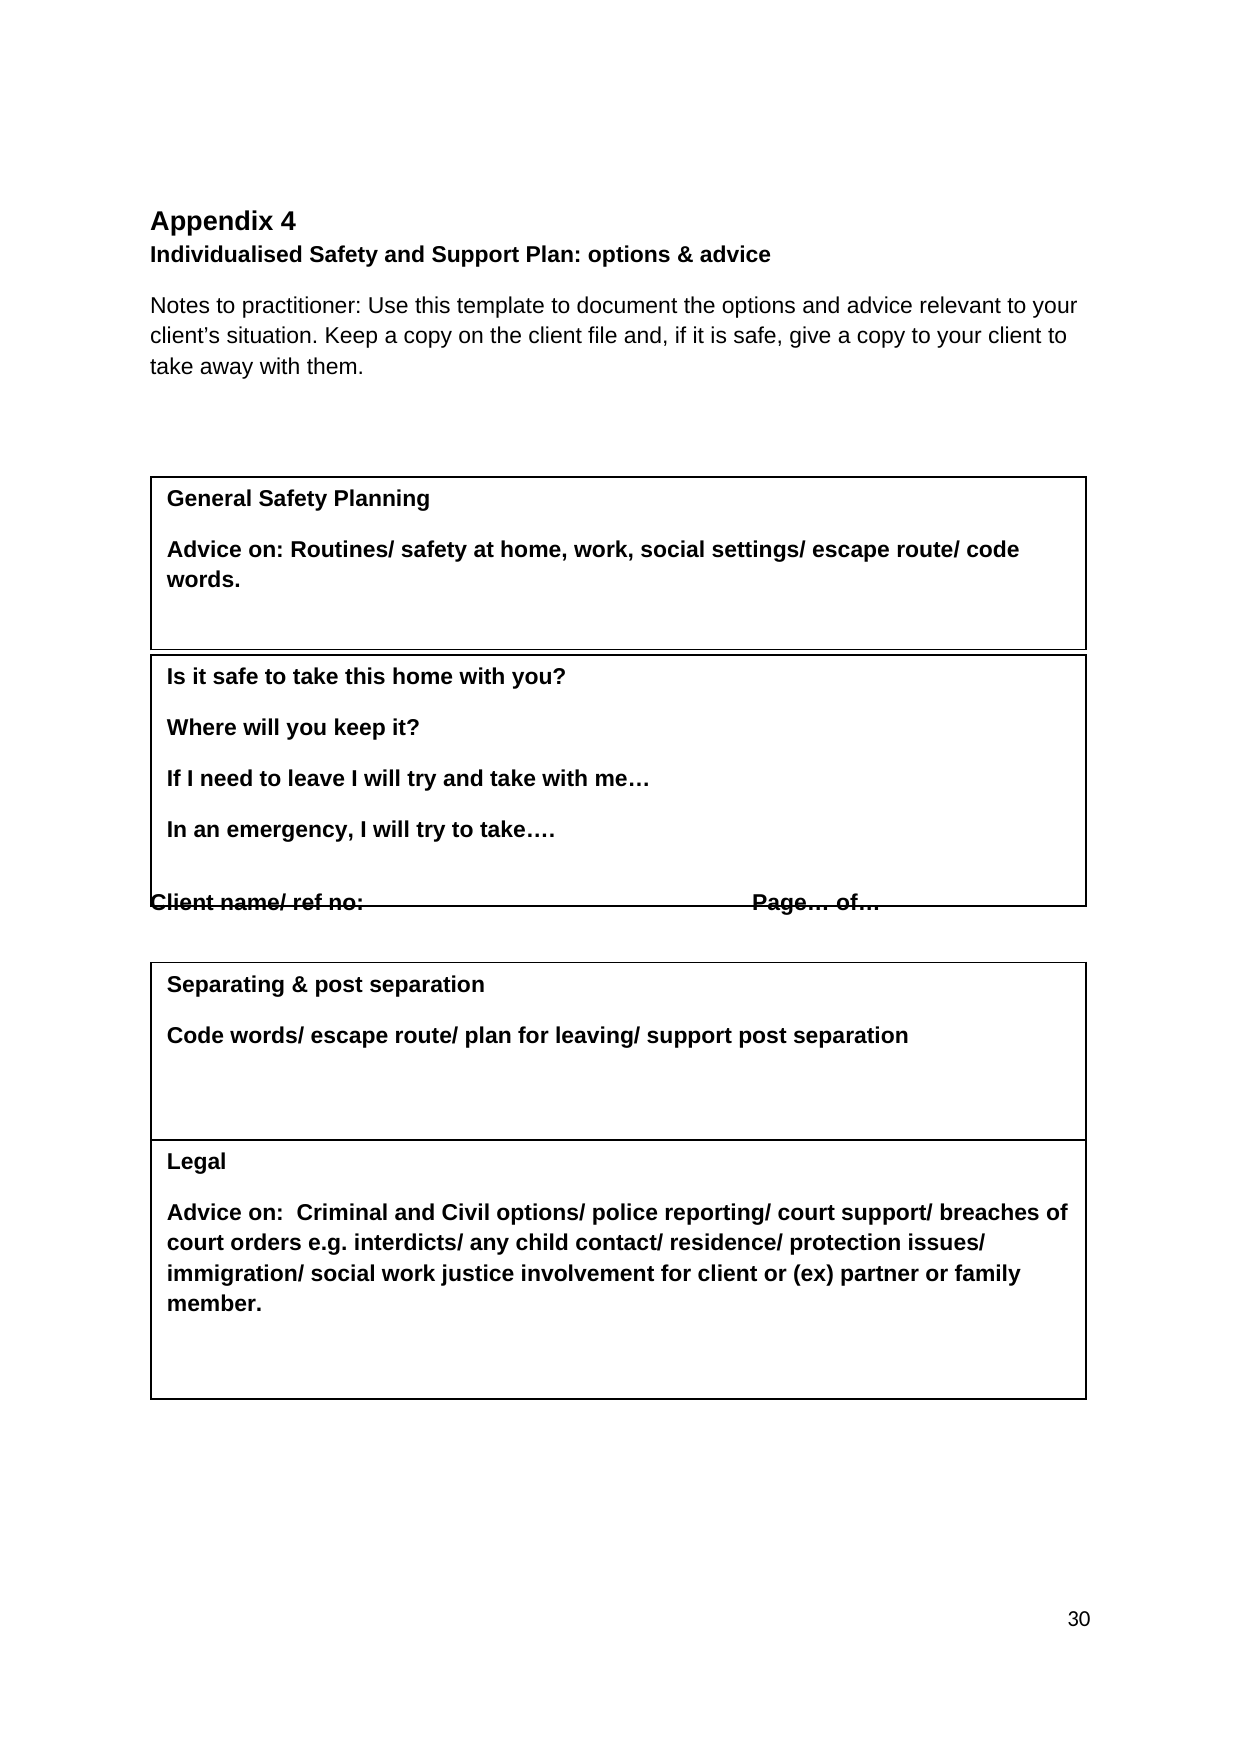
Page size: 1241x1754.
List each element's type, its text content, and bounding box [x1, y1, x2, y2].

text Advice on: Criminal and Civil options/ police reporting/ court support/ breaches of court orders e.g. interdicts/ any child contact/ residence/ protection issues/ immigration/ social work justice involvement for client or (ex) partner or family member. [167, 1199, 1070, 1316]
text Individualised Safety and Support Plan: options & advice [150, 241, 1090, 267]
text Is it safe to take this home with you? [167, 656, 1070, 668]
text Code words/ escape route/ plan for leaving/ support post separation [167, 1000, 1070, 1027]
text If I need to leave I will try and take with me… [167, 744, 1070, 770]
text Where will you keep it? [167, 693, 1070, 719]
subtitle Appendix 4 [150, 205, 1090, 236]
text Separating & post separation [167, 963, 1070, 976]
text Legal [167, 1148, 1070, 1174]
text Client name/ ref no: Page… of… [150, 455, 1090, 916]
text General Safety Planning [167, 478, 1070, 490]
text Notes to practitioner: Use this template to document the options and advice relevant to your client’s situation. Keep a copy on the client file and, if it is safe, give a copy to your client to take away with them. [150, 292, 1090, 379]
text In an emergency, I will try to take…. [167, 795, 1070, 821]
text Advice on: Routines/ safety at home, work, social settings/ escape route/ code words. [167, 515, 1070, 571]
